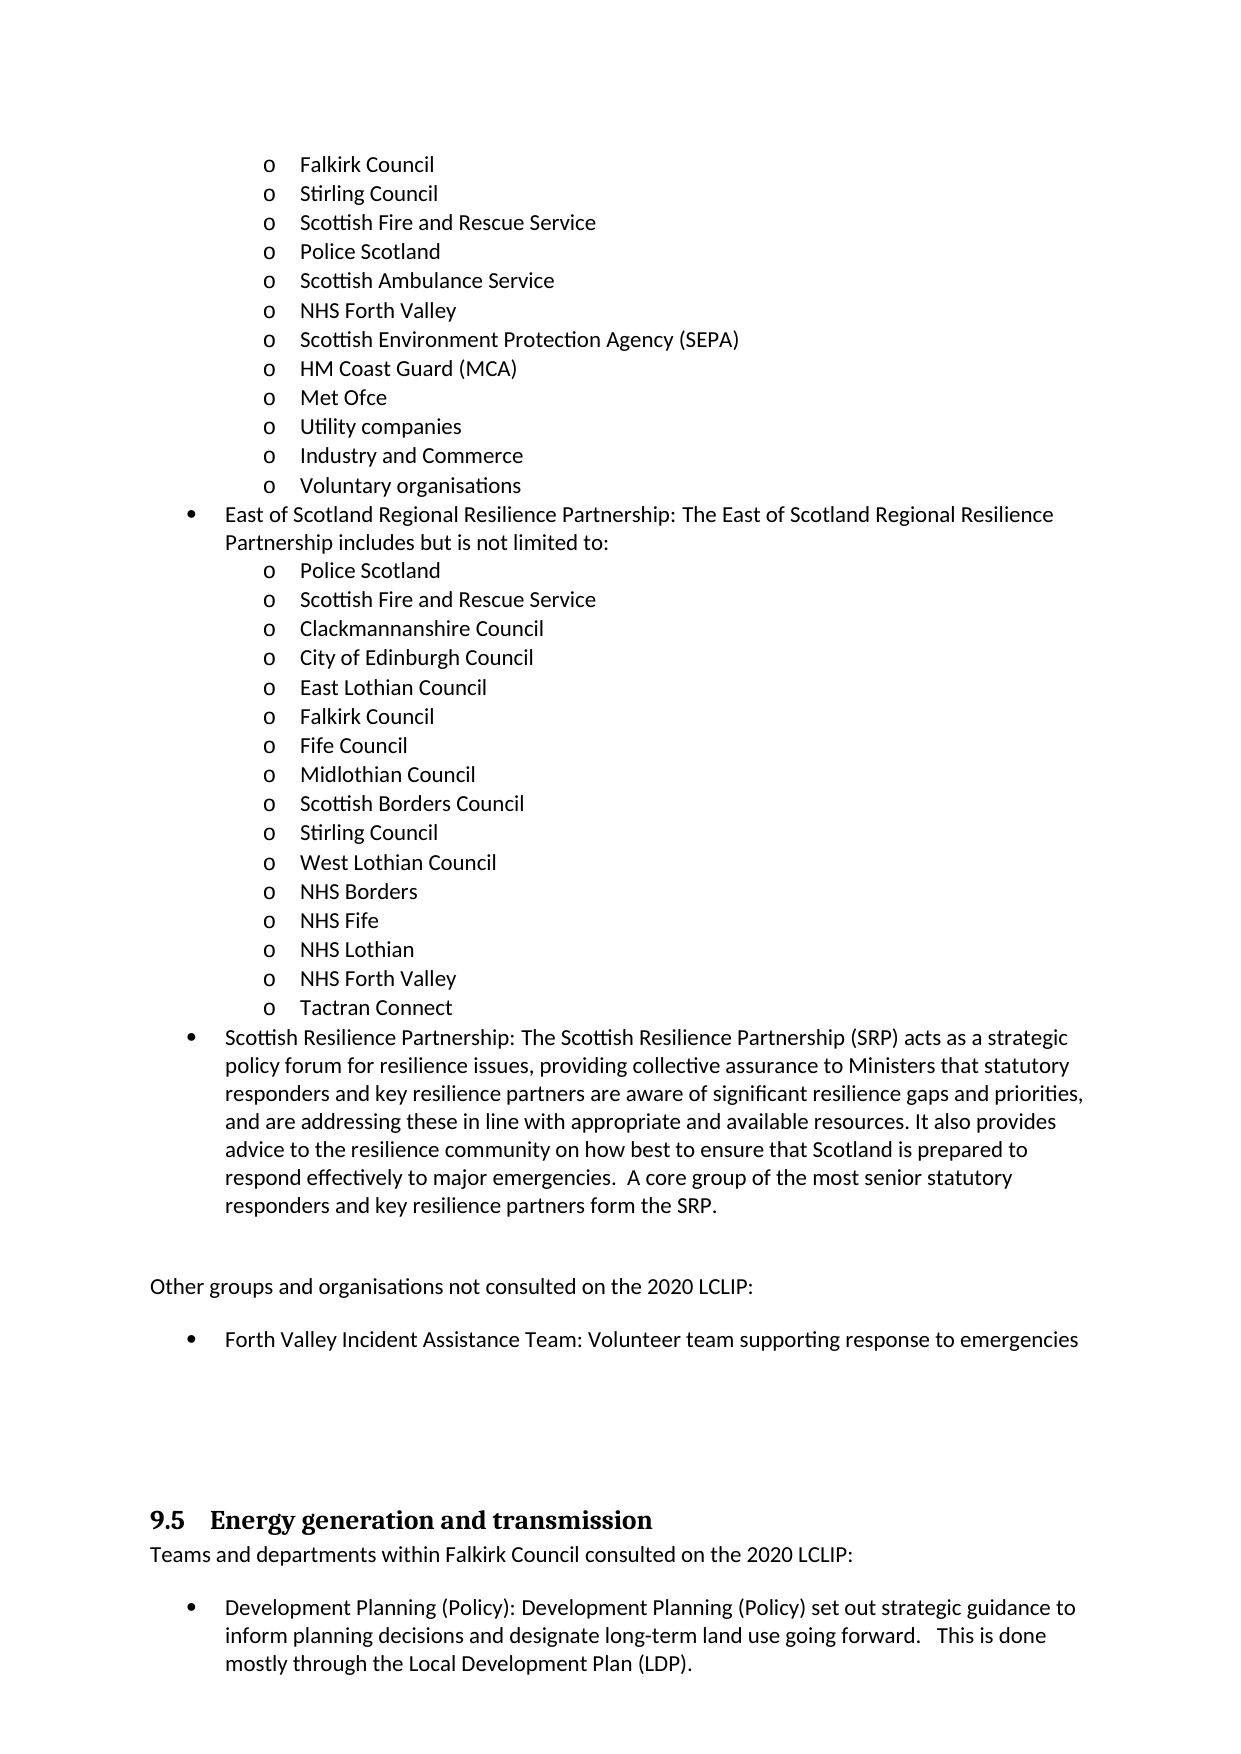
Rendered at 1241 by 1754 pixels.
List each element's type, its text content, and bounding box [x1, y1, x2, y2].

list NHS Lothian [262, 935, 1090, 964]
list East of Scotland Regional Resilience Partnership: The East of Scotland Regional Resilience Partnership includes but is not limited to: [187, 500, 1090, 556]
list Scottish Resilience Partnership: The Scottish Resilience Partnership (SRP) acts as a strategic policy forum for resilience issues, providing collective assurance to Ministers that statutory responders and key resilience partners are aware of significant resilience gaps and priorities, and are addressing these in line with appropriate and available resources. It also provides advice to the resilience community on how best to ensure that Scotland is prepared to respond effectively to major emergencies. A core group of the most senior statutory responders and key resilience partners form the SRP. [187, 1023, 1090, 1219]
list Scottish Borders Council [262, 789, 1090, 818]
list Scottish Fire and Rescue Service [262, 585, 1090, 614]
list Utility companies [262, 412, 1090, 442]
list NHS Fife [262, 906, 1090, 935]
list Development Planning (Policy): Development Planning (Policy) set out strategic guidance to inform planning decisions and designate long-term land use going forward. This is done mostly through the Local Development Plan (LDP). [187, 1593, 1090, 1678]
list NHS Forth Valley [262, 296, 1090, 325]
list Tactran Connect [262, 993, 1090, 1023]
text Other groups and organisations not consulted on the 2020 LCLIP: [150, 1272, 1090, 1300]
list NHS Forth Valley [262, 964, 1090, 993]
list Police Scotland [262, 556, 1090, 585]
list Forth Valley Incident Assistance Team: Volunteer team supporting response to emergencies [187, 1325, 1090, 1353]
list Voluntary organisations [262, 471, 1090, 500]
list Stirling Council [262, 179, 1090, 208]
list Police Scotland [262, 237, 1090, 267]
list Scottish Environment Protection Agency (SEPA) [262, 325, 1090, 354]
list Scottish Ambulance Service [262, 267, 1090, 296]
subtitle Energy generation and transmission [150, 1505, 1090, 1536]
list Falkirk Council [262, 702, 1090, 731]
list East Lothian Council [262, 673, 1090, 702]
list Midlothian Council [262, 760, 1090, 789]
list West Lothian Council [262, 848, 1090, 877]
list Stirling Council [262, 818, 1090, 848]
list Fife Council [262, 731, 1090, 760]
list Scottish Fire and Rescue Service [262, 208, 1090, 237]
list City of Edinburgh Council [262, 643, 1090, 673]
list NHS Borders [262, 877, 1090, 906]
list Met Of­ce [262, 383, 1090, 412]
text Teams and departments within Falkirk Council consulted on the 2020 LCLIP: [150, 1541, 1090, 1568]
list Industry and Commerce [262, 442, 1090, 471]
list Clackmannanshire Council [262, 614, 1090, 643]
list Falkirk Council [262, 150, 1090, 179]
list HM Coast Guard (MCA) [262, 354, 1090, 383]
